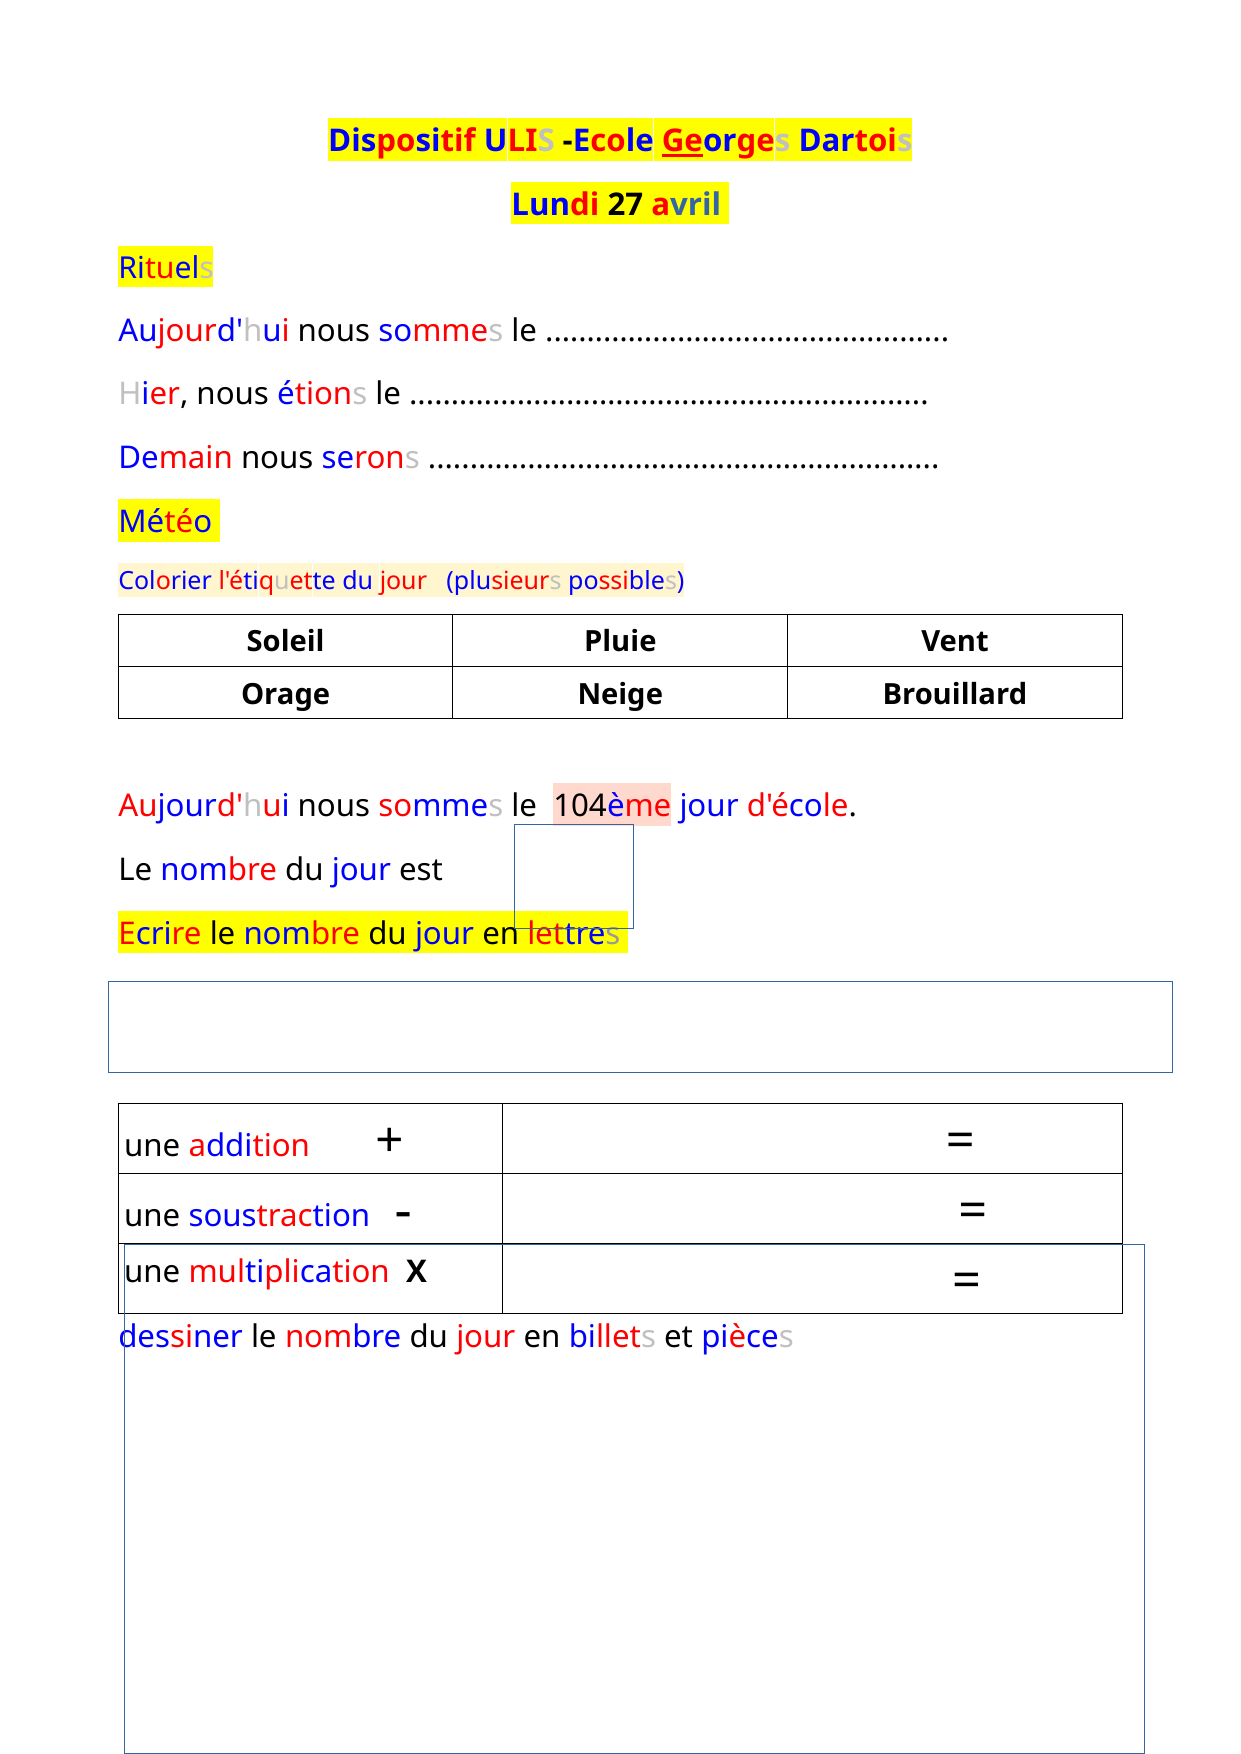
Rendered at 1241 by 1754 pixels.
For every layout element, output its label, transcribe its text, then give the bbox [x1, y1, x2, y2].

table_cell Orage [119, 667, 452, 718]
text Météo [118, 499, 1122, 542]
text Demain nous serons ......……………………………………………….. [118, 435, 1122, 478]
text Lundi 27 avril [118, 182, 1122, 224]
text Hier, nous étions le ....………………………………………………….. [118, 371, 1122, 414]
table_cell = [503, 1174, 1122, 1242]
text dessiner le nombre du jour en billets et pièces [125, 1314, 1122, 1356]
text [515, 847, 633, 890]
table_header Soleil [119, 615, 452, 666]
table_cell Brouillard [788, 667, 1122, 718]
table_header Vent [788, 615, 1122, 666]
text Aujourd'hui nous sommes le .………………………………………... [118, 307, 1122, 350]
text Dispositif ULIS -Ecole Georges Dartois [118, 118, 1122, 161]
table_cell une soustraction - [119, 1174, 502, 1242]
table_header = [503, 1104, 1122, 1172]
table_header Pluie [453, 615, 787, 666]
text Ecrire le nombre du jour en lettres [118, 911, 1122, 953]
table_header une addition + [119, 1104, 502, 1172]
table_cell = [503, 1245, 1122, 1312]
table_cell Neige [453, 667, 787, 718]
text Colorier l'étiquette du jour (plusieurs possibles) [118, 563, 1122, 597]
text Le nombre du jour est [118, 847, 514, 890]
text Rituels [118, 246, 1122, 287]
table_cell une multiplication X [125, 1245, 502, 1312]
text Aujourd'hui nous sommes le 104ème jour d'école. [118, 783, 1122, 826]
text [634, 847, 1122, 890]
